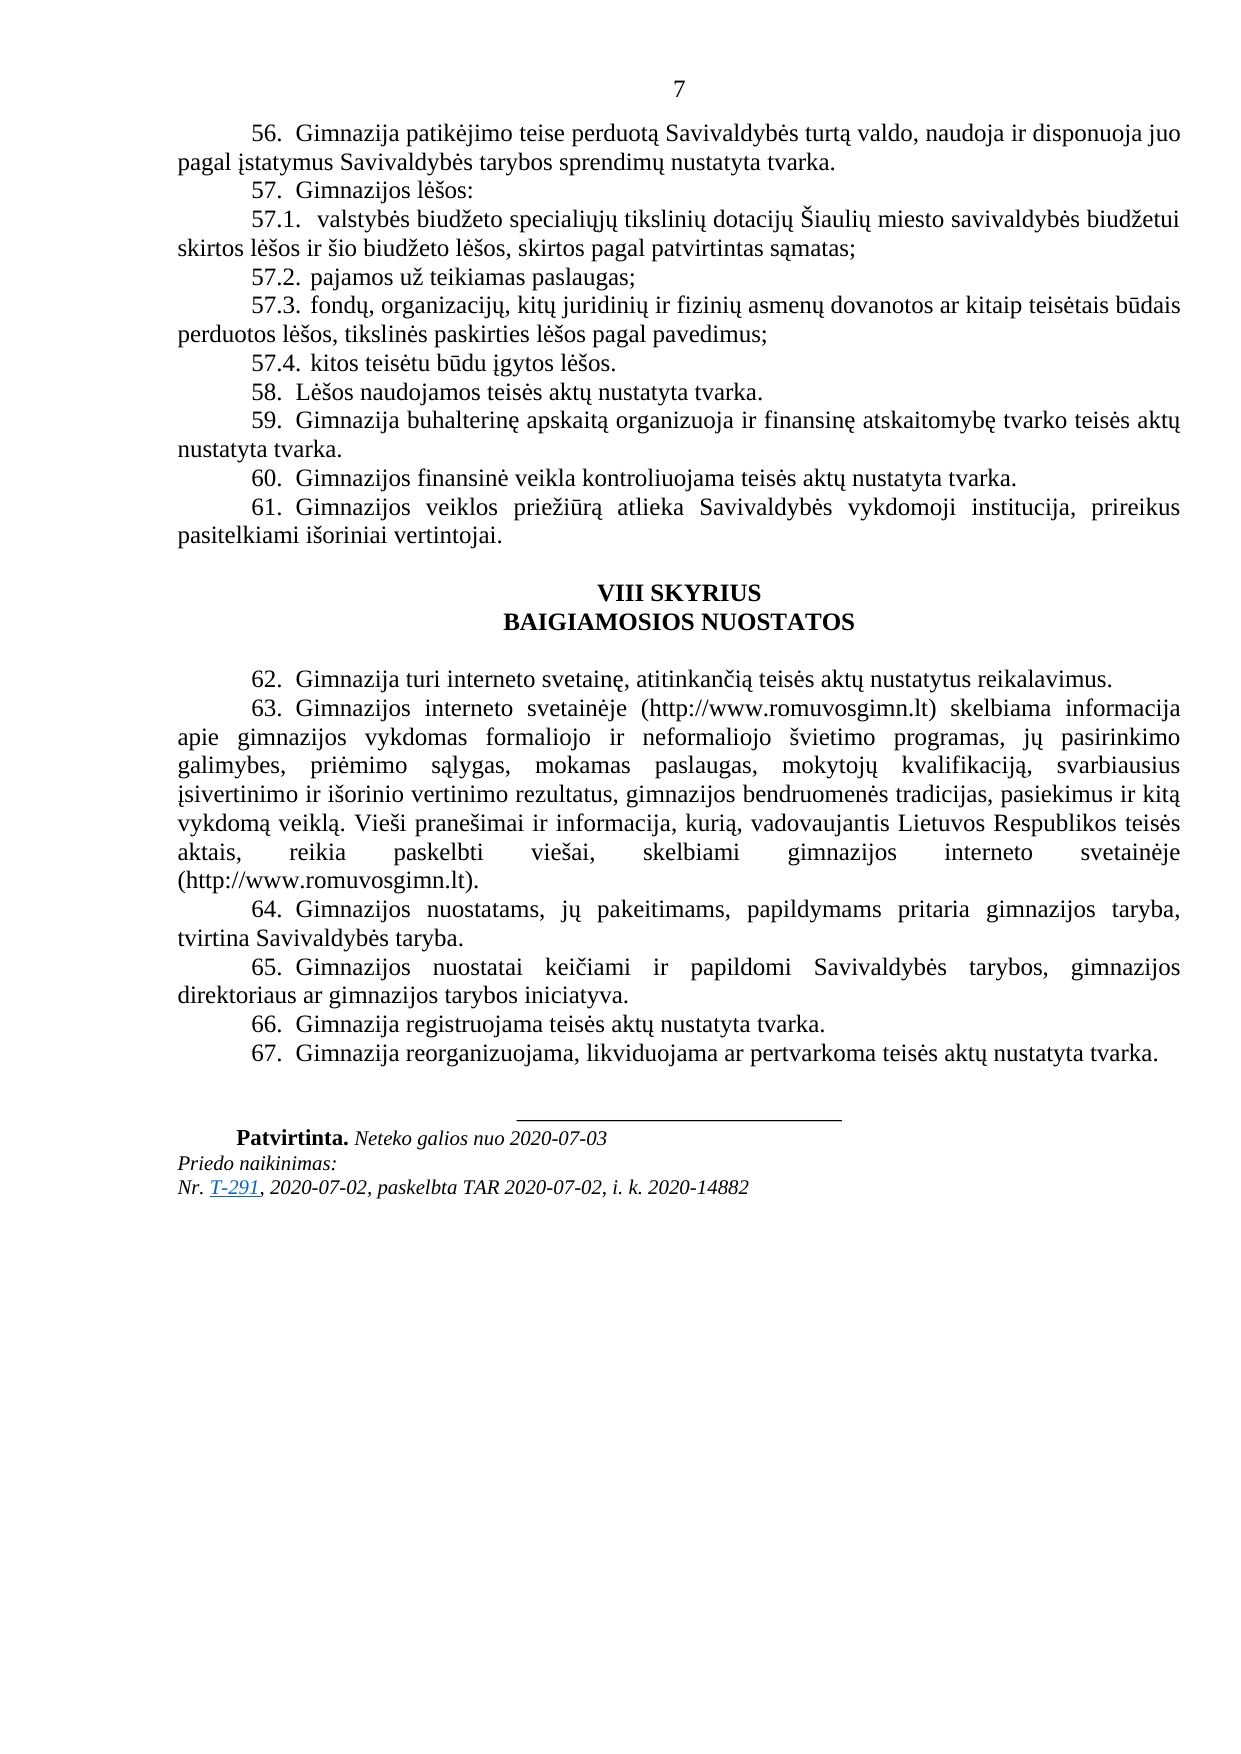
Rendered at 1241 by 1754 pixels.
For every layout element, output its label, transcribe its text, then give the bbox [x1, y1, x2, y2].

text Nr. T-291, 2020-07-02, paskelbta TAR 2020-07-02, i. k. 2020-14882 [177, 1175, 1181, 1199]
text 62. Gimnazija turi interneto svetainę, atitinkančią teisės aktų nustatytus reikalavimus. [227, 664, 1189, 693]
text 66. Gimnazija registruojama teisės aktų nustatyta tvarka. [177, 1009, 1181, 1038]
text 57.3. fondų, organizacijų, kitų juridinių ir fizinių asmenų dovanotos ar kitaip teisėtais būdais perduotos lėšos, tikslinės paskirties lėšos pagal pavedimus; [177, 291, 1181, 348]
text 61. Gimnazijos veiklos priežiūrą atlieka Savivaldybės vykdomoji institucija, prireikus pasitelkiami išoriniai vertintojai. [177, 492, 1181, 549]
text 58. Lėšos naudojamos teisės aktų nustatyta tvarka. [227, 377, 1181, 406]
text 59. Gimnazija buhalterinę apskaitą organizuoja ir finansinę atskaitomybę tvarko teisės aktų nustatyta tvarka. [177, 406, 1181, 463]
text 56. Gimnazija patikėjimo teise perduotą Savivaldybės turtą valdo, naudoja ir disponuoja juo pagal įstatymus Savivaldybės tarybos sprendimų nustatyta tvarka. [177, 118, 1181, 176]
text 60. Gimnazijos finansinė veikla kontroliuojama teisės aktų nustatyta tvarka. [177, 463, 1181, 492]
text __________________________ [177, 1096, 1181, 1124]
text 57.4. kitos teisėtu būdu įgytos lėšos. [177, 348, 1181, 377]
text Patvirtinta. Neteko galios nuo 2020-07-03 [177, 1124, 1181, 1151]
text Priedo naikinimas: [177, 1151, 1181, 1175]
text 67. Gimnazija reorganizuojama, likviduojama ar pertvarkoma teisės aktų nustatyta tvarka. [177, 1038, 1181, 1067]
text VIII SKYRIUS [177, 578, 1181, 607]
text 57.1. valstybės biudžeto specialiųjų tikslinių dotacijų Šiaulių miesto savivaldybės biudžetui skirtos lėšos ir šio biudžeto lėšos, skirtos pagal patvirtintas sąmatas; [177, 204, 1181, 262]
text 65. Gimnazijos nuostatai keičiami ir papildomi Savivaldybės tarybos, gimnazijos direktoriaus ar gimnazijos tarybos iniciatyva. [177, 952, 1181, 1009]
text 63. Gimnazijos interneto svetainėje (http://www.romuvosgimn.lt) skelbiama informacija apie gimnazijos vykdomas formaliojo ir neformaliojo švietimo programas, jų pasirinkimo galimybes, priėmimo sąlygas, mokamas paslaugas, mokytojų kvalifikaciją, svarbiausius įsivertinimo ir išorinio vertinimo rezultatus, gimnazijos bendruomenės tradicijas, pasiekimus ir kitą vykdomą veiklą. Vieši pranešimai ir informacija, kurią, vadovaujantis Lietuvos Respublikos teisės aktais, reikia paskelbti viešai, skelbiami gimnazijos interneto svetainėje (http://www.romuvosgimn.lt). [177, 693, 1181, 894]
text 64. Gimnazijos nuostatams, jų pakeitimams, papildymams pritaria gimnazijos taryba, tvirtina Savivaldybės taryba. [177, 894, 1181, 952]
text BAIGIAMOSIOS NUOSTATOS [177, 607, 1181, 636]
text 57.2. pajamos už teikiamas paslaugas; [177, 262, 1181, 291]
text 57. Gimnazijos lėšos: [177, 176, 1181, 204]
